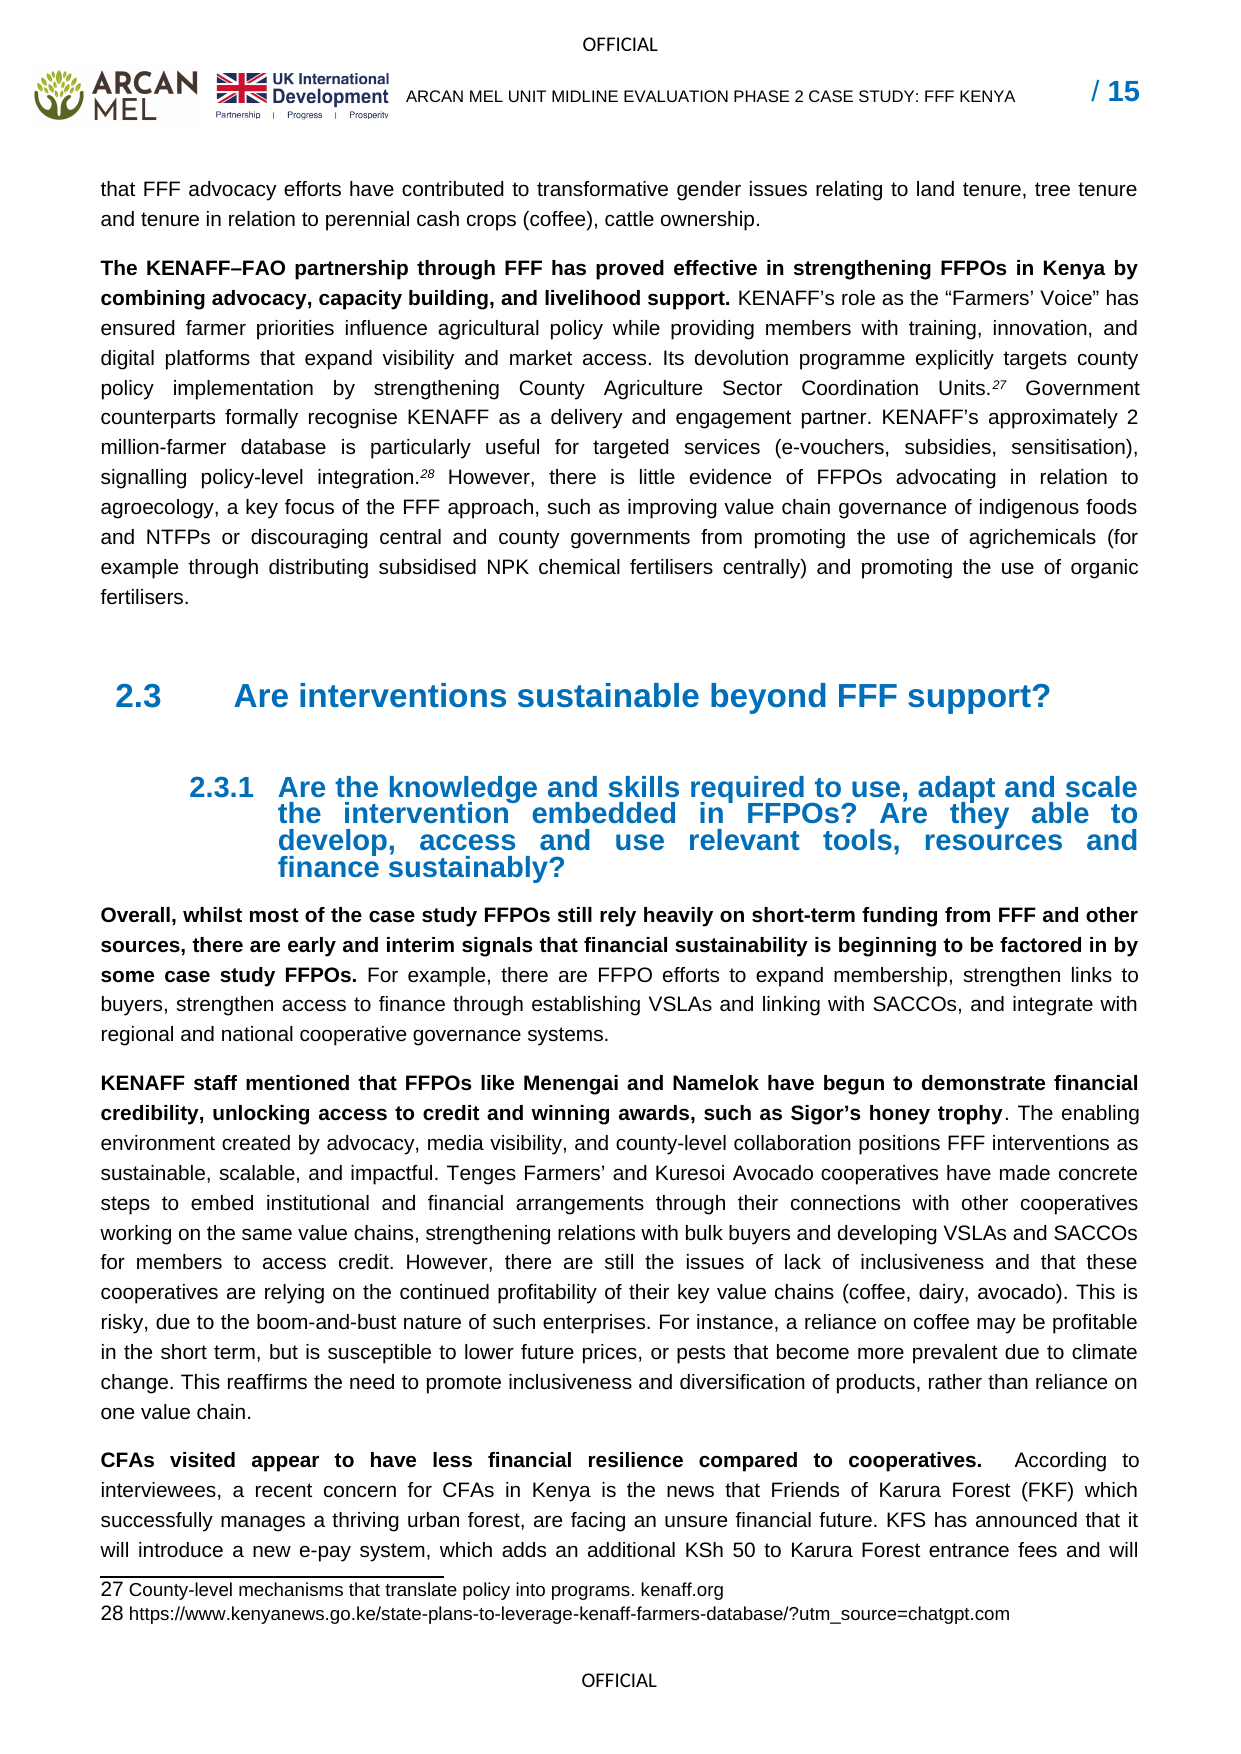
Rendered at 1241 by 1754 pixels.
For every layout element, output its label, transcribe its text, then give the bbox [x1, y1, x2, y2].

text Overall, whilst most of the case study FFPOs still rely heavily on short-term funding from FFF and other sources, there are early and interim signals that financial sustainability is beginning to be factored in by some case study FFPOs. For example, there are FFPO efforts to expand membership, strengthen links to buyers, strengthen access to finance through establishing VSLAs and linking with SACCOs, and integrate with regional and national cooperative governance systems. [100, 903, 1140, 1046]
text KENAFF staff mentioned that FFPOs like Menengai and Namelok have begun to demonstrate financial credibility, unlocking access to credit and winning awards, such as Sigor’s honey trophy. The enabling environment created by advocacy, media visibility, and county-level collaboration positions FFF interventions as sustainable, scalable, and impactful. Tenges Farmers’ and Kuresoi Avocado cooperatives have made concrete steps to embed institutional and financial arrangements through their connections with other cooperatives working on the same value chains, strengthening relations with bulk buyers and developing VSLAs and SACCOs for members to access credit. However, there are still the issues of lack of inclusiveness and that these cooperatives are relying on the continued profitability of their key value chains (coffee, dairy, avocado). This is risky, due to the boom-and-bust nature of such enterprises. For instance, a reliance on coffee may be profitable in the short term, but is susceptible to lower future prices, or pests that become more prevalent due to climate change. This reaffirms the need to promote inclusiveness and diversification of products, rather than reliance on one value chain. [100, 1071, 1140, 1424]
text County-level mechanisms that translate policy into programs. kenaff.org [100, 1577, 1140, 1601]
text that FFF advocacy efforts have contributed to transformative gender issues relating to land tenure, tree tenure and tenure in relation to perennial cash crops (coffee), cattle ownership. [100, 177, 1140, 231]
text CFAs visited appear to have less financial resilience compared to cooperatives. According to interviewees, a recent concern for CFAs in Kenya is the news that Friends of Karura Forest (FKF) which successfully manages a thriving urban forest, are facing an unsure financial future. KFS has announced that it will introduce a new e-pay system, which adds an additional KSh 50 to Karura Forest entrance fees and will [100, 1448, 1140, 1562]
list Are the knowledge and skills required to use, adapt and scale the intervention embedded in FFPOs? Are they able to develop, access and use relevant tools, resources and finance sustainably? [189, 776, 1140, 884]
text https://www.kenyanews.go.ke/state-plans-to-leverage-kenaff-farmers-database/?utm_source=chatgpt.com [100, 1601, 1140, 1625]
list Are interventions sustainable beyond FFF support? [115, 683, 1140, 714]
text The KENAFF–FAO partnership through FFF has proved effective in strengthening FFPOs in Kenya by combining advocacy, capacity building, and livelihood support. KENAFF’s role as the “Farmers’ Voice” has ensured farmer priorities influence agricultural policy while providing members with training, innovation, and digital platforms that expand visibility and market access. Its devolution programme explicitly targets county policy implementation by strengthening County Agriculture Sector Coordination Units. Government counterparts formally recognise KENAFF as a delivery and engagement partner. KENAFF’s approximately 2 million-farmer database is particularly useful for targeted services (e-vouchers, subsidies, sensitisation), signalling policy-level integration. However, there is little evidence of FFPOs advocating in relation to agroecology, a key focus of the FFF approach, such as improving value chain governance of indigenous foods and NTFPs or discouraging central and county governments from promoting the use of agrichemicals (for example through distributing subsidised NPK chemical fertilisers centrally) and promoting the use of organic fertilisers. [100, 256, 1140, 608]
